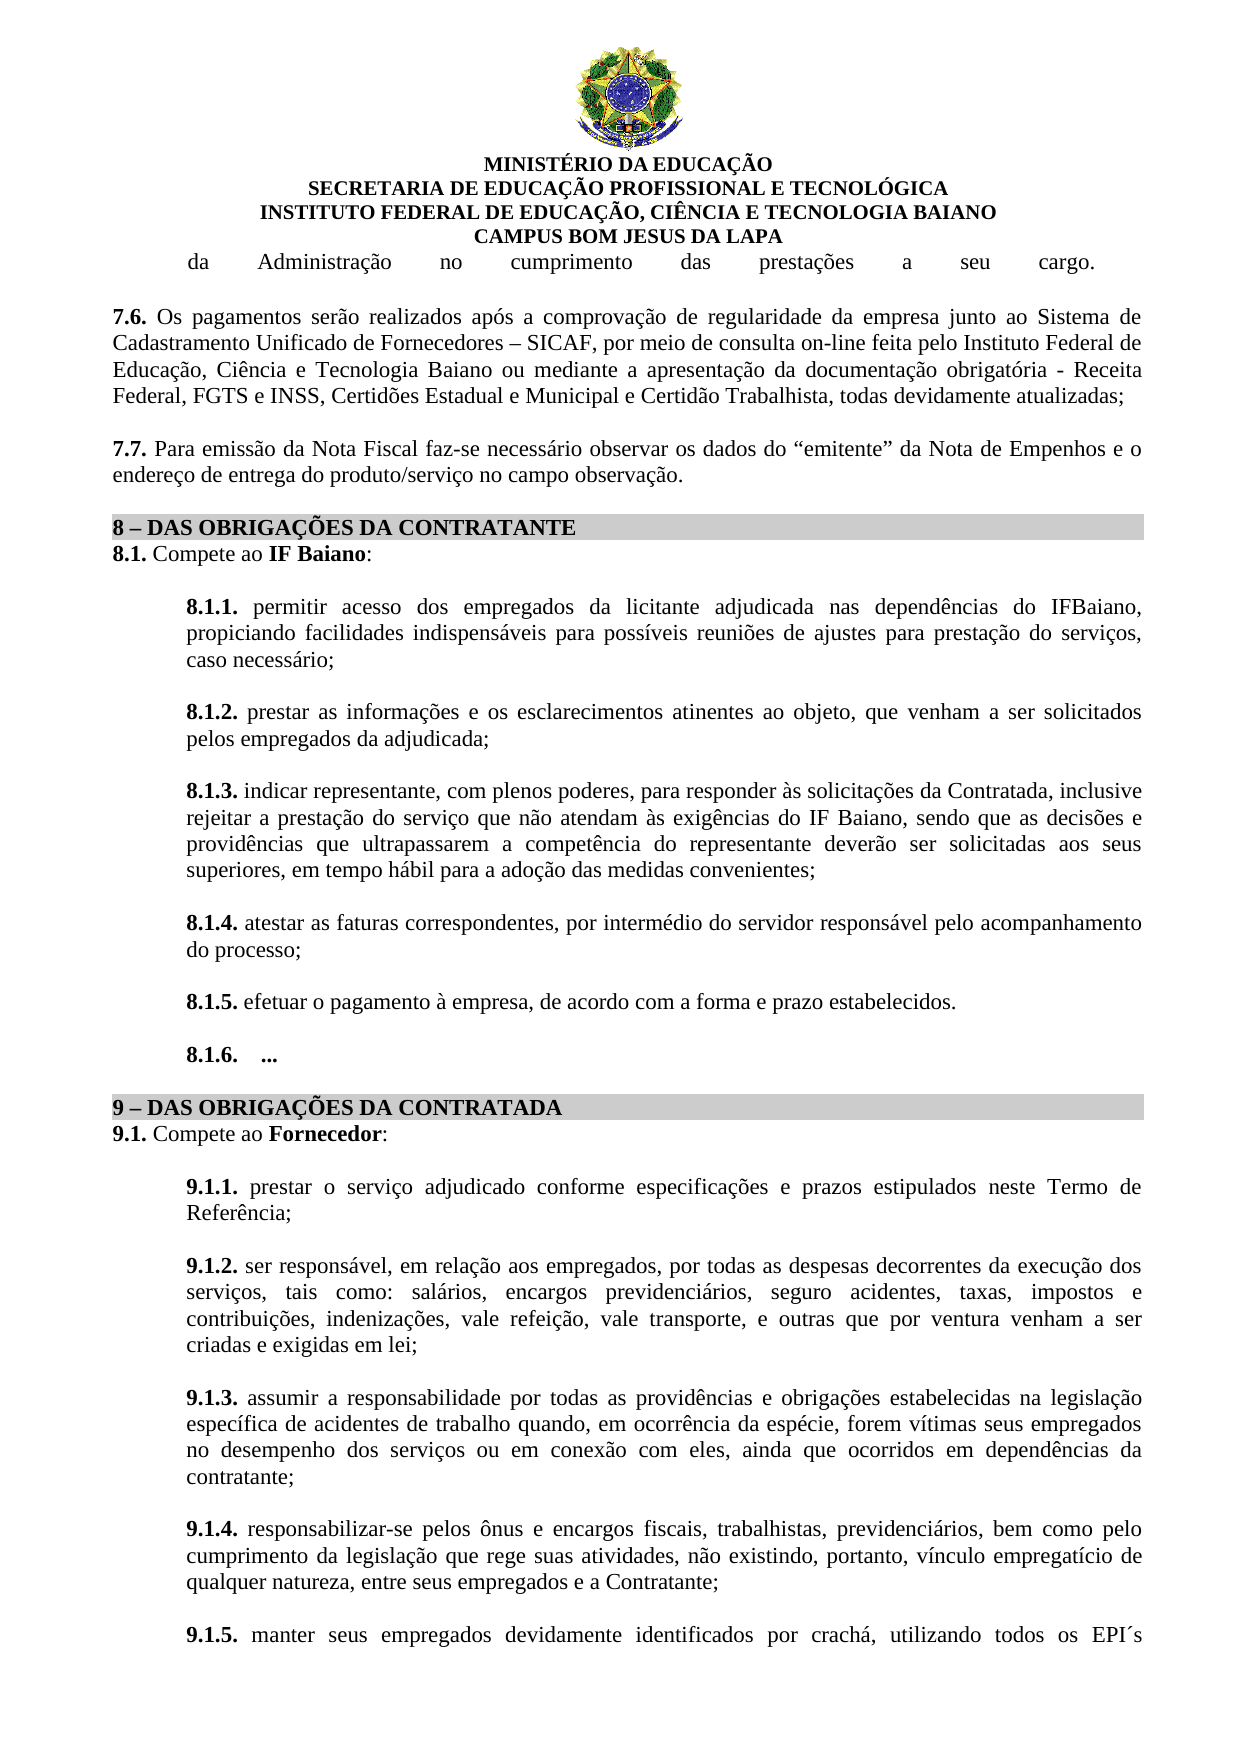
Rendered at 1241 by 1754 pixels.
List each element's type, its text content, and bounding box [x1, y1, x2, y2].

text 9.1.4. responsabilizar-se pelos ônus e encargos fiscais, trabalhistas, previdenciários, bem como pelo cumprimento da legislação que rege suas atividades, não existindo, portanto, vínculo empregatício de qualquer natureza, entre seus empregados e a Contratante; [186, 1515, 1144, 1594]
text 7.7. Para emissão da Nota Fiscal faz-se necessário observar os dados do “emitente” da Nota de Empenhos e o endereço de entrega do produto/serviço no campo observação. [112, 435, 1144, 488]
picture [571, 46, 685, 152]
text 8 – DAS OBRIGAÇÕES DA CONTRATANTE [112, 514, 1144, 540]
text 8.1.1. permitir acesso dos empregados da licitante adjudicada nas dependências do IFBaiano, propiciando facilidades indispensáveis para possíveis reuniões de ajustes para prestação do serviços, caso necessário; [186, 593, 1144, 672]
text 8.1. Compete ao IF Baiano: [112, 540, 1144, 567]
text 9.1. Compete ao Fornecedor: [112, 1120, 1144, 1146]
text da Administração no cumprimento das prestações a seu cargo. [187, 248, 1144, 303]
text 9.1.2. ser responsável, em relação aos empregados, por todas as despesas decorrentes da execução dos serviços, tais como: salários, encargos previdenciários, seguro acidentes, taxas, impostos e contribuições, indenizações, vale refeição, vale transporte, e outras que por ventura venham a ser criadas e exigidas em lei; [186, 1252, 1144, 1357]
text 7.6. Os pagamentos serão realizados após a comprovação de regularidade da empresa junto ao Sistema de Cadastramento Unificado de Fornecedores – SICAF, por meio de consulta on-line feita pelo Instituto Federal de Educação, Ciência e Tecnologia Baiano ou mediante a apresentação da documentação obrigatória - Receita Federal, FGTS e INSS, Certidões Estadual e Municipal e Certidão Trabalhista, todas devidamente atualizadas; [112, 303, 1144, 408]
text 9.1.5. manter seus empregados devidamente identificados por crachá, utilizando todos os EPI´s [186, 1621, 1144, 1647]
text 8.1.3. indicar representante, com plenos poderes, para responder às solicitações da Contratada, inclusive rejeitar a prestação do serviço que não atendam às exigências do IF Baiano, sendo que as decisões e providências que ultrapassarem a competência do representante deverão ser solicitadas aos seus superiores, em tempo hábil para a adoção das medidas convenientes; [186, 777, 1144, 883]
text 9.1.1. prestar o serviço adjudicado conforme especificações e prazos estipulados neste Termo de Referência; [186, 1173, 1144, 1226]
text 8.1.5. efetuar o pagamento à empresa, de acordo com a forma e prazo estabelecidos. [186, 988, 1144, 1015]
text 9 – DAS OBRIGAÇÕES DA CONTRATADA [112, 1094, 1144, 1120]
text 8.1.2. prestar as informações e os esclarecimentos atinentes ao objeto, que venham a ser solicitados pelos empregados da adjudicada; [186, 698, 1144, 751]
text 8.1.6. ... [186, 1041, 1144, 1067]
text 8.1.4. atestar as faturas correspondentes, por intermédio do servidor responsável pelo acompanhamento do processo; [186, 909, 1144, 962]
text 9.1.3. assumir a responsabilidade por todas as providências e obrigações estabelecidas na legislação específica de acidentes de trabalho quando, em ocorrência da espécie, forem vítimas seus empregados no desempenho dos serviços ou em conexão com eles, ainda que ocorridos em dependências da contratante; [186, 1384, 1144, 1489]
